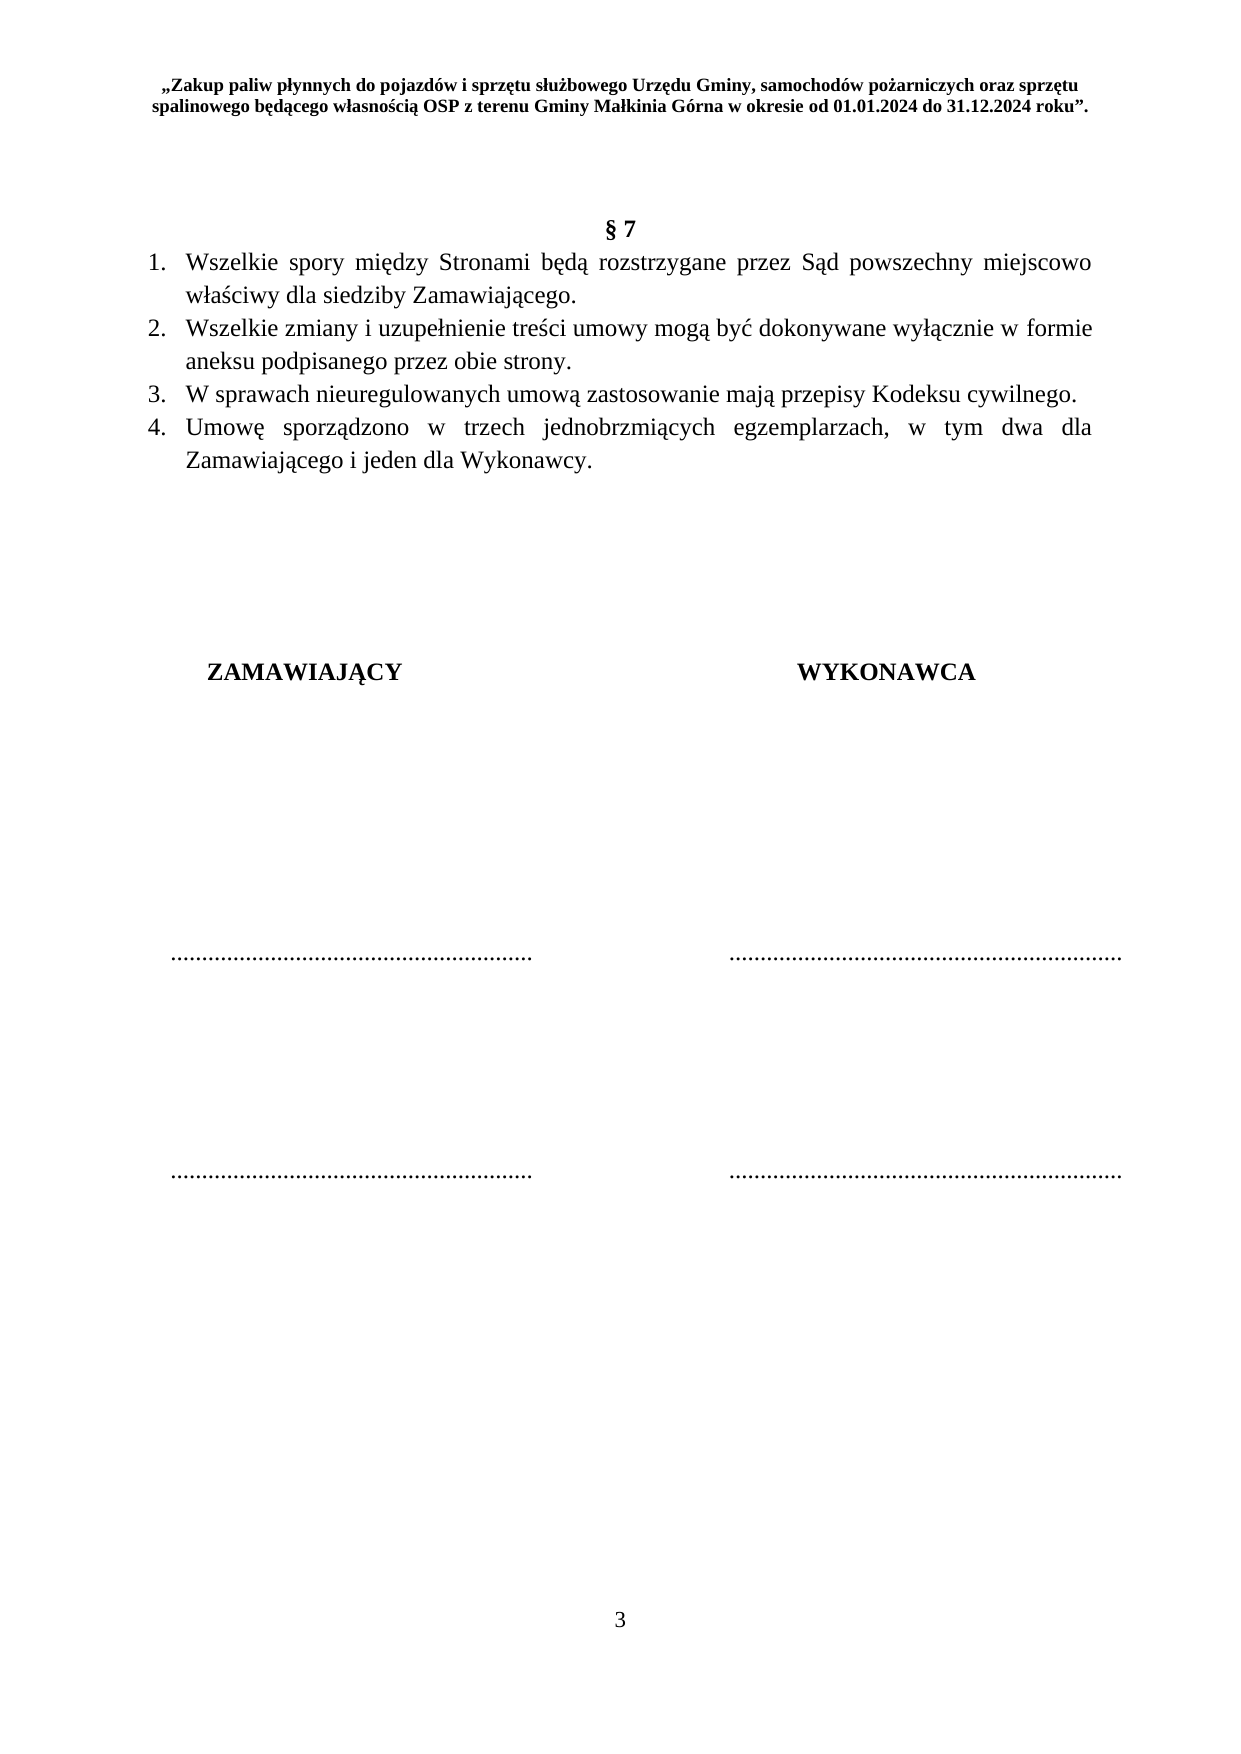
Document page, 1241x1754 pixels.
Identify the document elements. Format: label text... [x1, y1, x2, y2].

table_header .......................................................... [159, 938, 656, 1156]
list Wszelkie spory między Stronami będą rozstrzygane przez Sąd powszechny miejscowo właściwy dla siedziby Zamawiającego. [148, 247, 1093, 308]
table_cell .......................................................... [159, 1156, 656, 1198]
list Wszelkie zmiany i uzupełnienie treści umowy mogą być dokonywane wyłącznie w formie aneksu podpisanego przez obie strony. [148, 313, 1093, 374]
text § 7 [148, 214, 1093, 242]
table_header ............................................................... [656, 938, 1133, 1156]
table_cell ............................................................... [656, 1156, 1133, 1198]
list W sprawach nieuregulowanych umową zastosowanie mają przepisy Kodeksu cywilnego. [148, 379, 1093, 407]
list Umowę sporządzono w trzech jednobrzmiących egzemplarzach, w tym dwa dla Zamawiającego i jeden dla Wykonawcy. [148, 412, 1093, 473]
text ZAMAWIAJĄCY WYKONAWCA [207, 657, 1093, 686]
